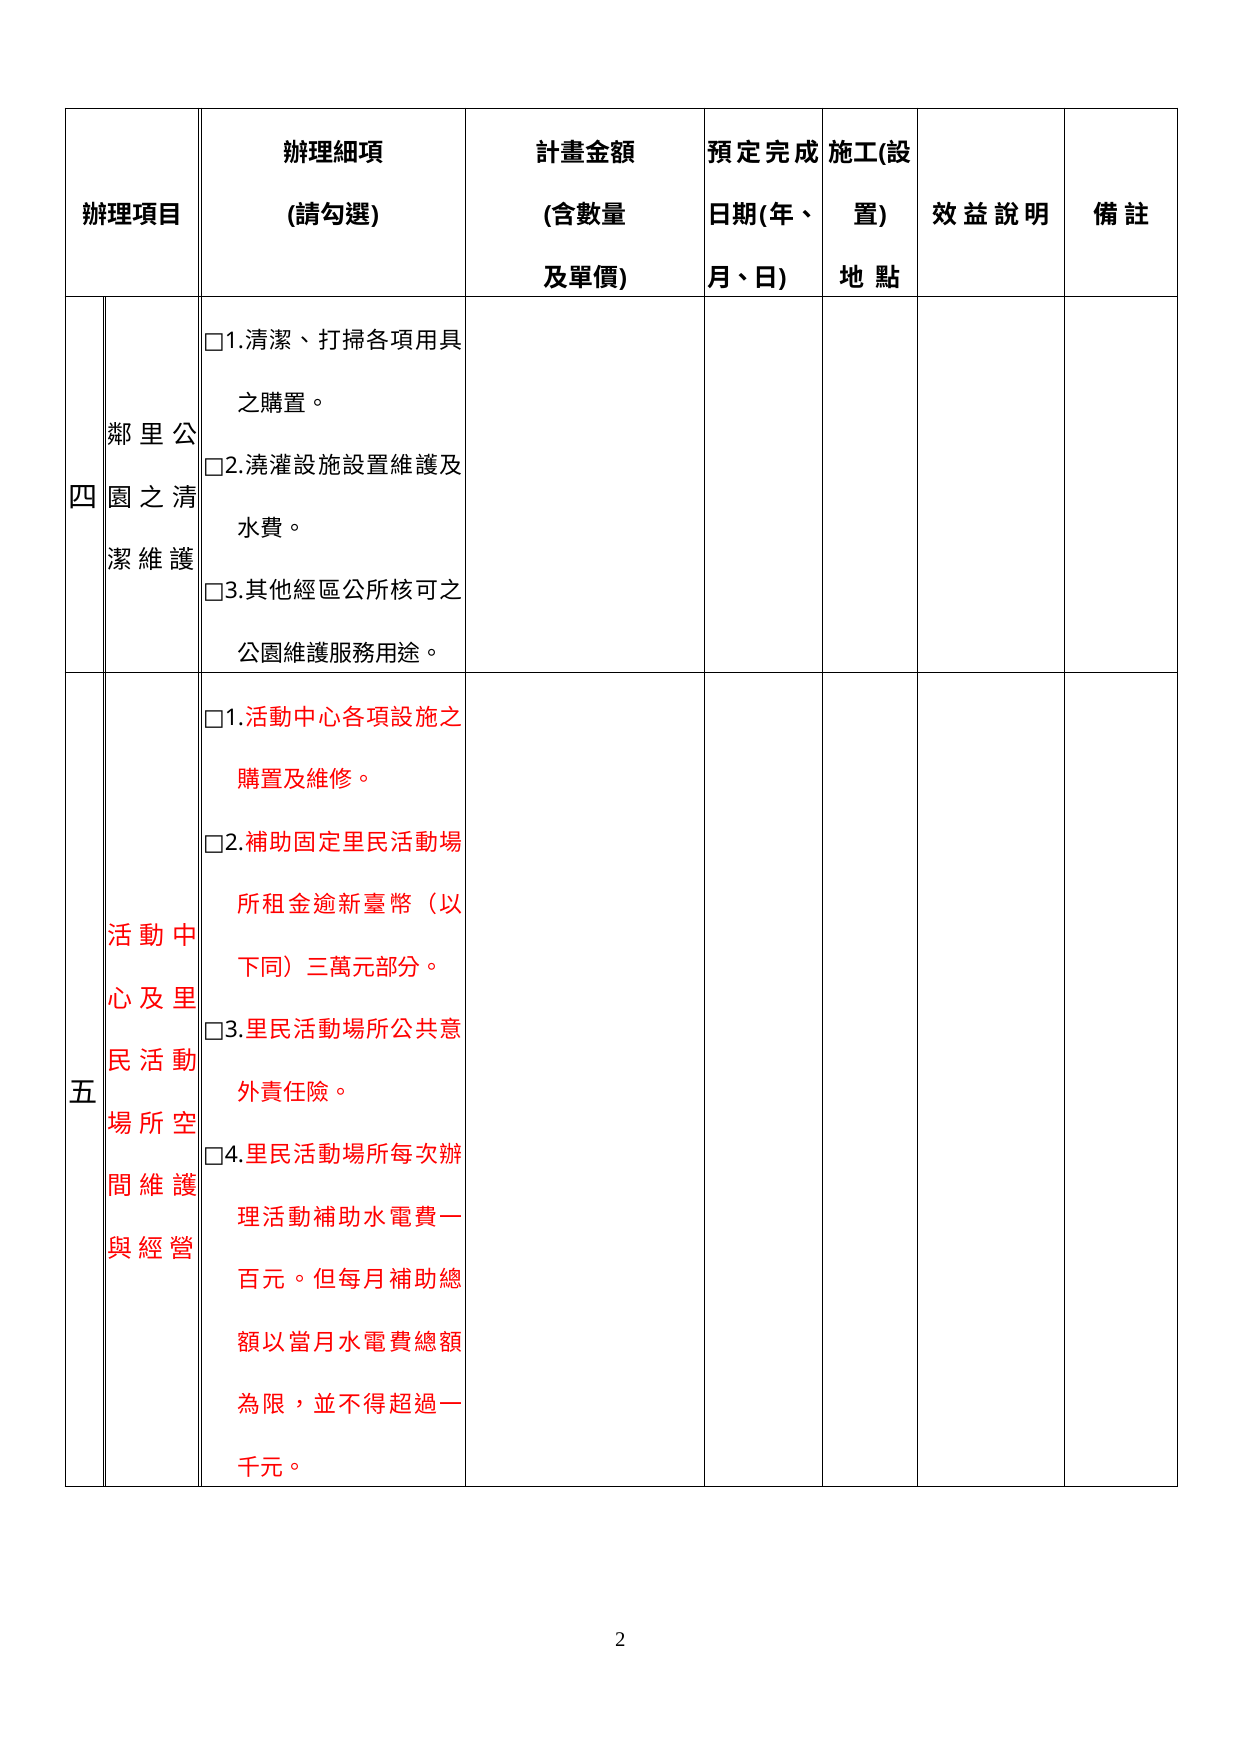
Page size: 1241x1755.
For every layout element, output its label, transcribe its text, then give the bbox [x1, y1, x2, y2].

table_cell 鄰里公園之清潔維護 [106, 297, 198, 672]
table_cell [918, 297, 1064, 672]
table_cell [918, 673, 1064, 1486]
table_cell [705, 673, 822, 1486]
table_cell [466, 673, 704, 1486]
table_header 預定完成日期(年、月、日) [705, 109, 822, 296]
table_cell 活動中心及里民活動場所空間維護與經營 [106, 673, 198, 1486]
table_header 備 註 [1065, 109, 1177, 296]
table_header 施工(設置) 地 點 [823, 109, 917, 296]
table_cell [1065, 297, 1177, 672]
table_cell [1065, 673, 1177, 1486]
table_cell □1.清潔、打掃各項用具 之購置。 □2.澆灌設施設置維護及水費。 □3.其他經區公所核可之公園維護服務用途。 [202, 297, 465, 672]
table_header 辦理細項 (請勾選) [202, 109, 465, 296]
table_cell 四 [66, 297, 103, 672]
table_cell □1.活動中心各項設施之購置及維修。 □2.補助固定里民活動場所租金逾新臺幣（以下同）三萬元部分。 □3.里民活動場所公共意外責任險。 □4.里民活動場所每次辦理活動補助水電費一百元。但每月補助總額以當月水電費總額為限，並不得超過一千元。 [202, 673, 465, 1486]
table_header 計畫金額 (含數量 及單價) [466, 109, 704, 296]
table_cell 五 [66, 673, 103, 1486]
table_header 效 益 說 明 [918, 109, 1064, 296]
table_header 辦理項目 [66, 109, 198, 296]
table_cell [466, 297, 704, 672]
table_cell [823, 297, 917, 672]
table_cell [823, 673, 917, 1486]
table_cell [705, 297, 822, 672]
